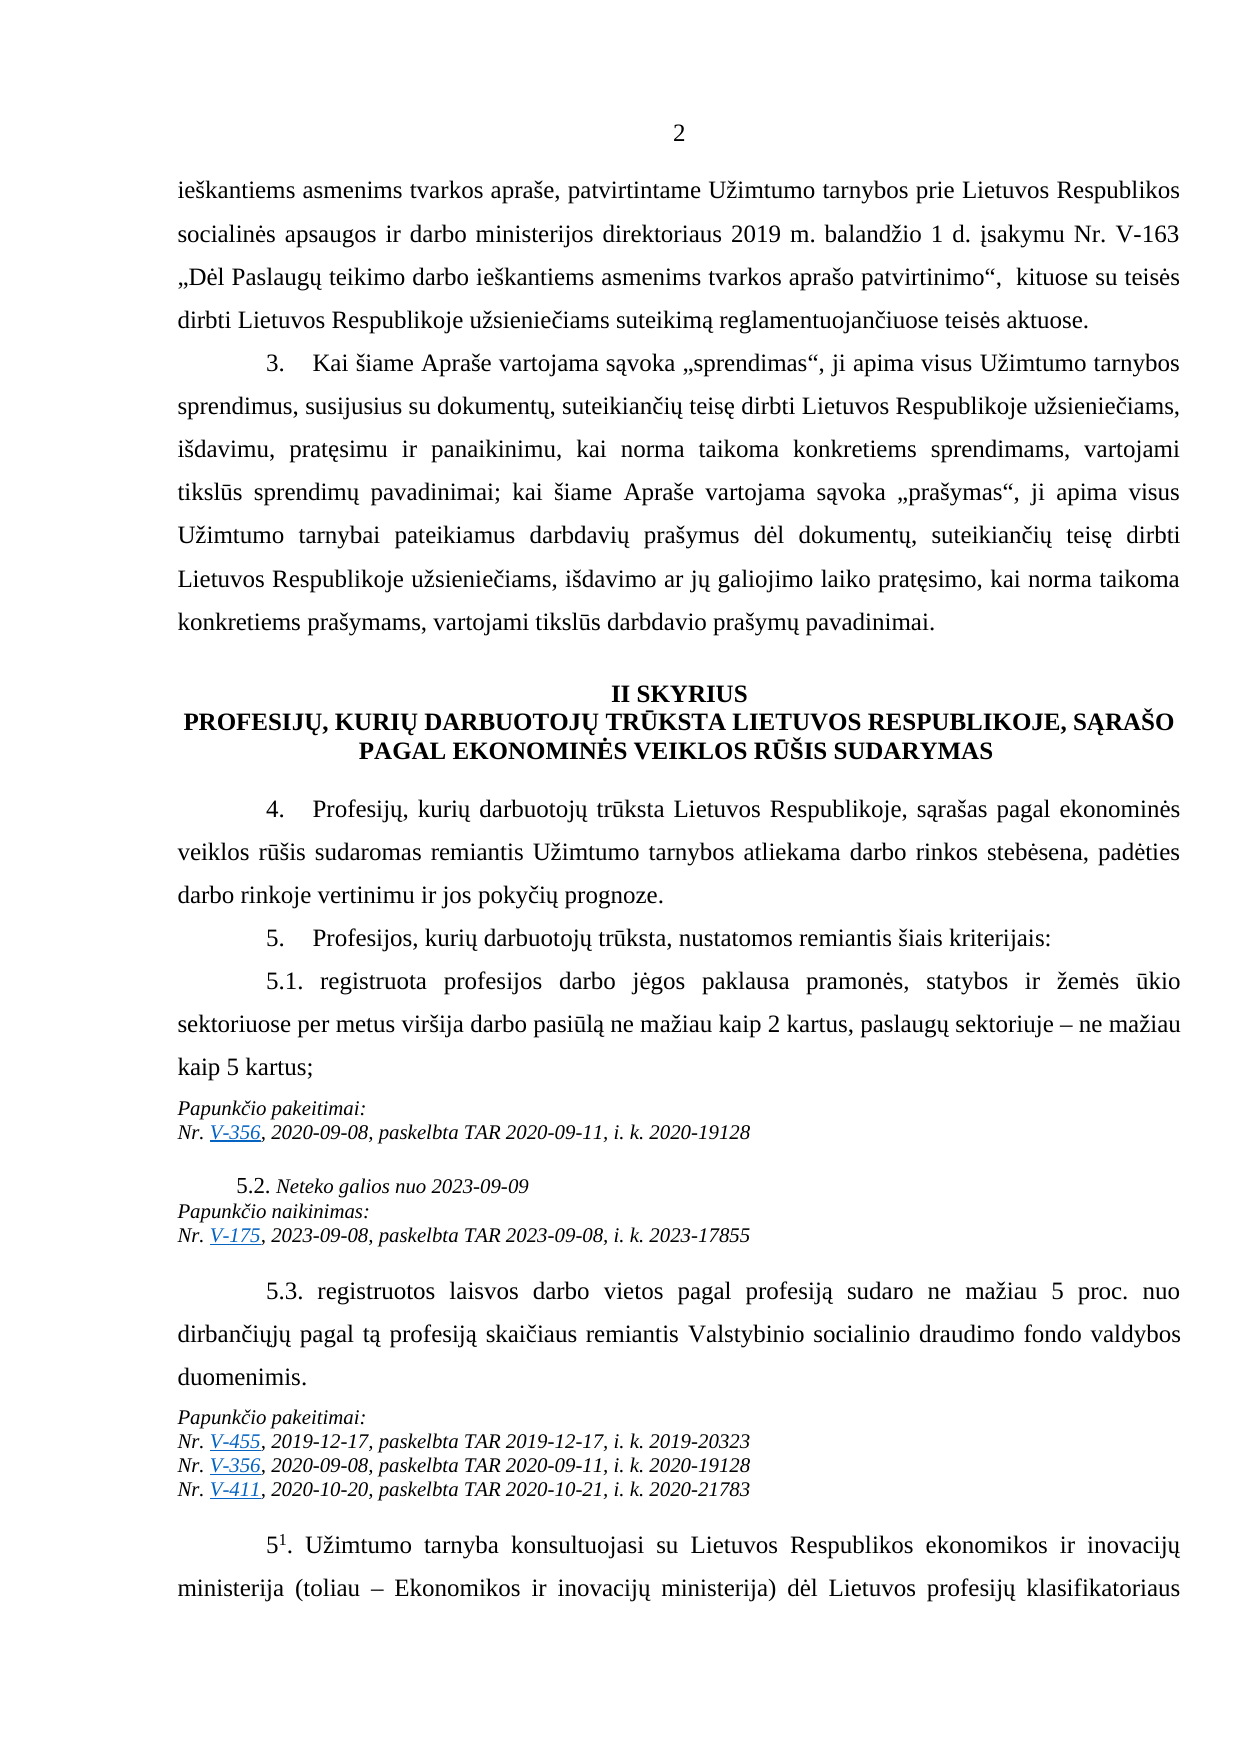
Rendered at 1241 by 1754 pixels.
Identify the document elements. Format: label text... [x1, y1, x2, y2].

text ii SKYRIUS [177, 679, 1181, 707]
text Nr. V-455, 2019-12-17, paskelbta TAR 2019-12-17, i. k. 2019-20323 [177, 1429, 1181, 1453]
text 4. Profesijų, kurių darbuotojų trūksta Lietuvos Respublikoje, sąrašas pagal ekonominės veiklos rūšis sudaromas remiantis Užimtumo tarnybos atliekama darbo rinkos stebėsena, padėties darbo rinkoje vertinimu ir jos pokyčių prognoze. [177, 794, 1181, 909]
text Nr. V-411, 2020-10-20, paskelbta TAR 2020-10-21, i. k. 2020-21783 [177, 1477, 1181, 1501]
text ieškantiems asmenims tvarkos apraše, patvirtintame Užimtumo tarnybos prie Lietuvos Respublikos socialinės apsaugos ir darbo ministerijos direktoriaus 2019 m. balandžio 1 d. įsakymu Nr. V-163 „Dėl Paslaugų teikimo darbo ieškantiems asmenims tvarkos aprašo patvirtinimo“, kituose su teisės dirbti Lietuvos Respublikoje užsieniečiams suteikimą reglamentuojančiuose teisės aktuose. [177, 176, 1181, 334]
text Papunkčio naikinimas: [177, 1199, 1181, 1223]
text Papunkčio pakeitimai: [177, 1405, 1181, 1429]
text 3. Kai šiame Apraše vartojama sąvoka „sprendimas“, ji apima visus Užimtumo tarnybos sprendimus, susijusius su dokumentų, suteikiančių teisę dirbti Lietuvos Respublikoje užsieniečiams, išdavimu, pratęsimu ir panaikinimu, kai norma taikoma konkretiems sprendimams, vartojami tikslūs sprendimų pavadinimai; kai šiame Apraše vartojama sąvoka „prašymas“, ji apima visus Užimtumo tarnybai pateikiamus darbdavių prašymus dėl dokumentų, suteikiančių teisę dirbti Lietuvos Respublikoje užsieniečiams, išdavimo ar jų galiojimo laiko pratęsimo, kai norma taikoma konkretiems prašymams, vartojami tikslūs darbdavio prašymų pavadinimai. [177, 348, 1181, 636]
text Nr. V-356, 2020-09-08, paskelbta TAR 2020-09-11, i. k. 2020-19128 [177, 1120, 1181, 1144]
text 5.2. Neteko galios nuo 2023-09-09 [177, 1172, 1181, 1199]
text 5.1. registruota profesijos darbo jėgos paklausa pramonės, statybos ir žemės ūkio sektoriuose per metus viršija darbo pasiūlą ne mažiau kaip 2 kartus, paslaugų sektoriuje – ne mažiau kaip 5 kartus; [177, 966, 1181, 1081]
text 51. Užimtumo tarnyba konsultuojasi su Lietuvos Respublikos ekonomikos ir inovacijų ministerija (toliau – Ekonomikos ir inovacijų ministerija) dėl Lietuvos profesijų klasifikatoriaus [177, 1530, 1181, 1602]
text Papunkčio pakeitimai: [177, 1096, 1181, 1120]
text 5. Profesijos, kurių darbuotojų trūksta, nustatomos remiantis šiais kriterijais: [177, 923, 1181, 952]
text Nr. V-356, 2020-09-08, paskelbta TAR 2020-09-11, i. k. 2020-19128 [177, 1453, 1181, 1477]
text 5.3. registruotos laisvos darbo vietos pagal profesiją sudaro ne mažiau 5 proc. nuo dirbančiųjų pagal tą profesiją skaičiaus remiantis Valstybinio socialinio draudimo fondo valdybos duomenimis. [177, 1276, 1181, 1391]
text Profesijų, kurių darbuotojų trūksta Lietuvos Respublikoje, Sąrašo pagal ekonominės veiklos rūšis sudarymas [177, 707, 1181, 765]
text Nr. V-175, 2023-09-08, paskelbta TAR 2023-09-08, i. k. 2023-17855 [177, 1223, 1181, 1247]
